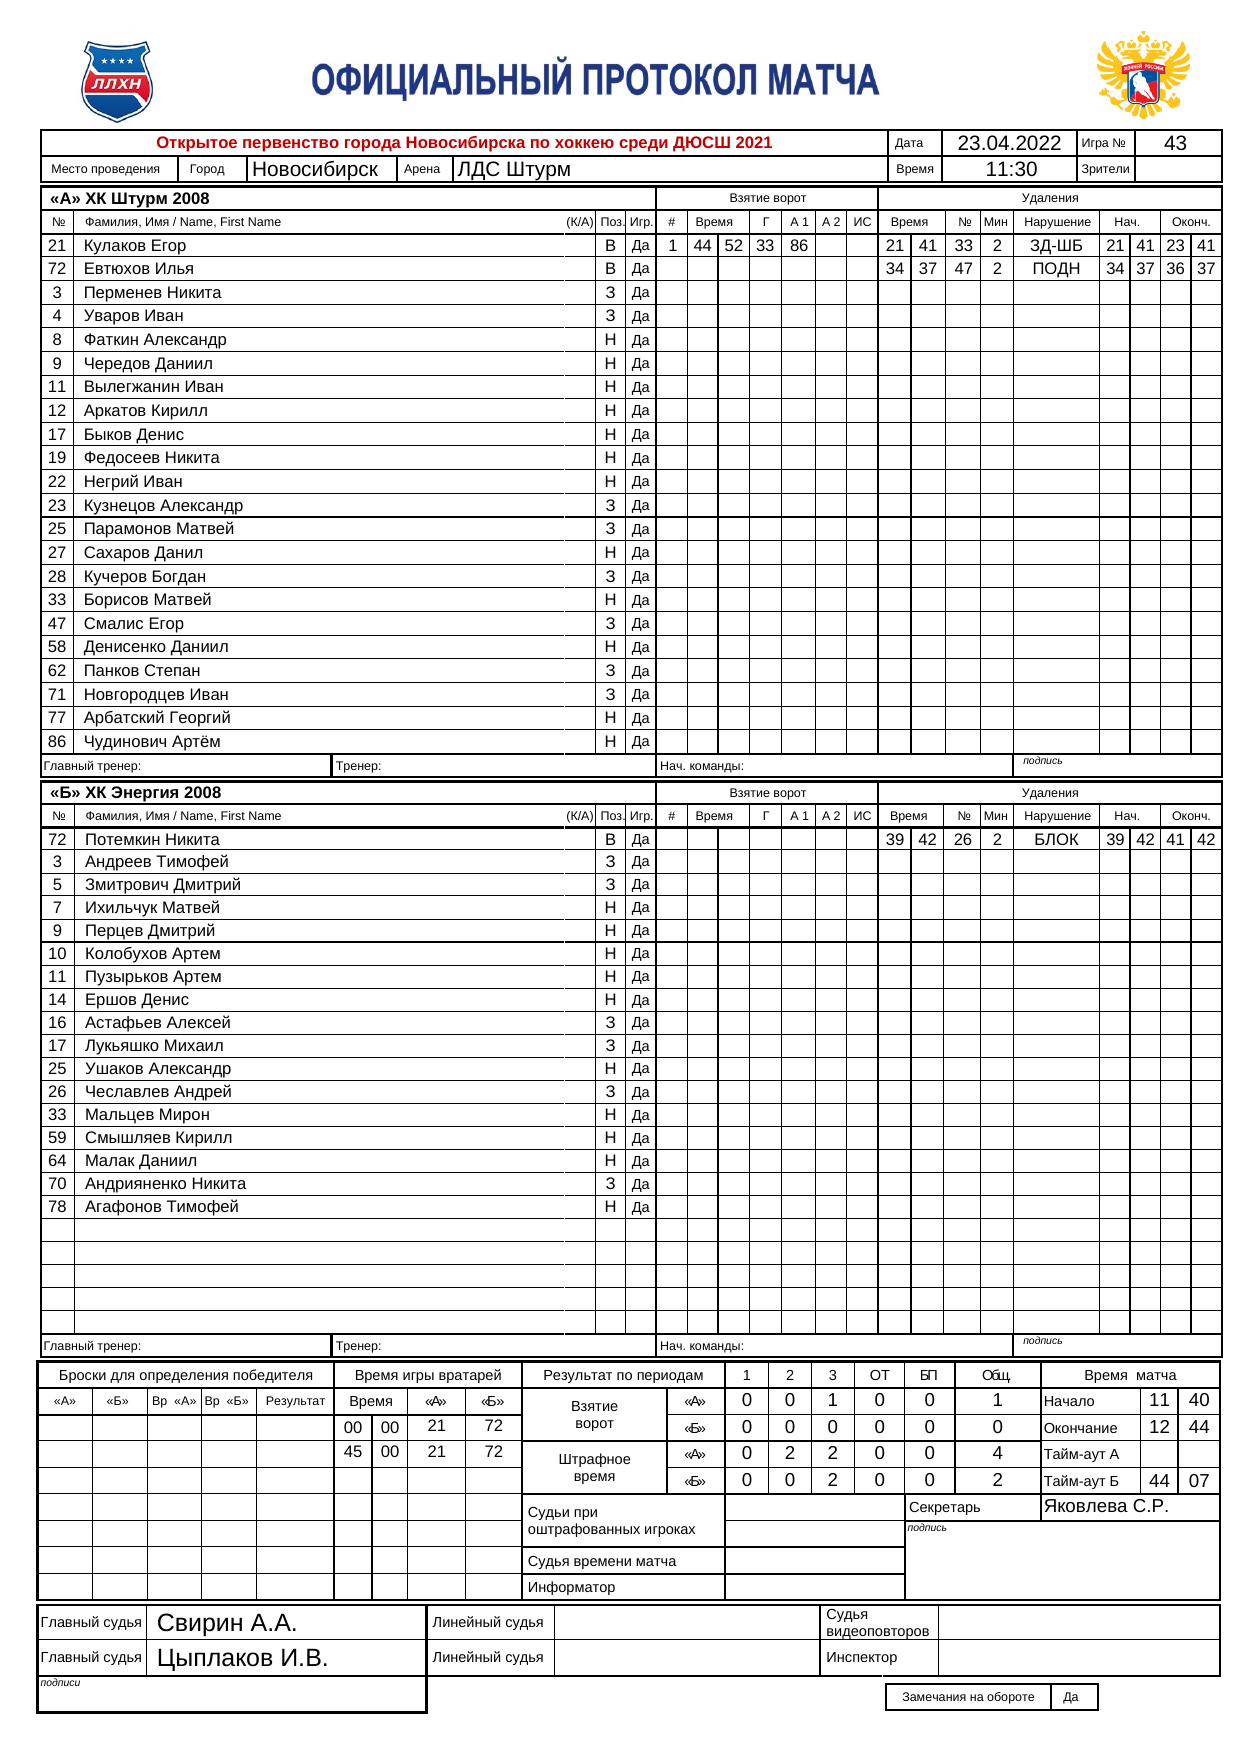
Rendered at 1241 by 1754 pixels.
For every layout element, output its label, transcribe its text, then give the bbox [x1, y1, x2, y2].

table_cell 0 [769, 1468, 811, 1493]
table_cell [816, 636, 846, 658]
table_cell [1161, 943, 1190, 964]
table_cell [1131, 683, 1160, 706]
table_cell 19 [42, 446, 73, 469]
table_cell [688, 541, 717, 564]
table_cell [1131, 920, 1160, 941]
table_cell Н [596, 896, 625, 918]
table_cell [719, 1311, 749, 1333]
table_cell [879, 1127, 910, 1149]
table_cell [879, 659, 910, 682]
table_cell [148, 1521, 201, 1546]
table_cell 41 [1192, 235, 1221, 256]
table_cell [688, 257, 717, 280]
table_cell [1161, 518, 1190, 540]
table_cell Да [626, 683, 655, 706]
table_cell 11 [42, 376, 73, 398]
table_cell [1131, 1150, 1160, 1172]
table_cell 71 [42, 683, 73, 706]
table_cell [816, 565, 846, 587]
table_cell [981, 612, 1013, 634]
table_header Взятие ворот [657, 783, 877, 803]
table_cell [1100, 1035, 1129, 1057]
table_cell Зрители [1078, 157, 1134, 181]
table_cell [657, 1219, 687, 1241]
table_cell [946, 376, 980, 398]
table_cell 0 [905, 1389, 954, 1413]
table_cell [257, 1468, 333, 1493]
table_cell Да [626, 1196, 655, 1218]
table_cell [75, 1265, 564, 1287]
table_cell [944, 1081, 980, 1103]
table_cell Н [596, 328, 625, 351]
table_cell Да [626, 235, 655, 256]
table_cell [1192, 1288, 1221, 1310]
table_cell [981, 920, 1013, 941]
table_cell [657, 612, 687, 634]
table_cell З [596, 518, 625, 540]
table_cell [946, 328, 980, 351]
table_cell 00 [335, 1416, 371, 1440]
table_cell [1014, 281, 1099, 303]
table_cell 34 [879, 257, 910, 280]
table_header Взятие ворот [657, 188, 877, 209]
table_cell Кулаков Егор [74, 235, 564, 256]
table_cell [1131, 423, 1160, 445]
table_cell [816, 257, 846, 280]
table_cell [1192, 874, 1221, 895]
table_cell 70 [42, 1173, 74, 1195]
table_cell А 2 [816, 805, 846, 826]
table_cell [1100, 1127, 1129, 1149]
table_cell [657, 636, 687, 658]
table_cell [879, 446, 910, 469]
table_cell Да [626, 1127, 655, 1149]
table_cell [847, 328, 877, 351]
table_cell 47 [946, 257, 980, 280]
table_cell [657, 874, 687, 895]
table_cell Н [596, 730, 625, 753]
table_cell Оконч. [1161, 211, 1221, 233]
table_cell [565, 494, 595, 516]
table_cell [1161, 494, 1190, 516]
table_cell [879, 1196, 910, 1218]
table_cell [719, 1219, 749, 1241]
table_cell [1131, 1311, 1160, 1333]
table_cell 36 [1161, 257, 1190, 280]
table_cell Да [626, 328, 655, 351]
table_cell [750, 1196, 781, 1218]
table_cell [750, 829, 781, 849]
table_cell [847, 943, 877, 964]
table_cell [912, 1058, 943, 1079]
table_cell [946, 423, 980, 445]
table_cell [912, 565, 945, 587]
table_cell [847, 1058, 877, 1079]
table_cell [782, 659, 815, 682]
table_cell [657, 850, 687, 872]
table_cell [879, 989, 910, 1011]
table_cell [626, 1288, 655, 1310]
table_cell [782, 281, 815, 303]
table_cell 00 [373, 1416, 407, 1440]
table_cell 26 [42, 1081, 74, 1103]
table_cell [1161, 730, 1190, 753]
table_cell [750, 1242, 781, 1264]
table_cell [596, 1288, 625, 1310]
table_cell [1192, 659, 1221, 682]
table_cell [912, 423, 945, 445]
table_cell [719, 920, 749, 941]
table_cell [912, 1288, 943, 1310]
table_cell 37 [1131, 257, 1160, 280]
table_cell 21 [879, 235, 910, 256]
table_cell [1100, 423, 1129, 445]
table_cell [657, 659, 687, 682]
table_cell Арена [398, 157, 452, 181]
table_cell Н [596, 423, 625, 445]
table_cell 37 [1192, 257, 1221, 280]
table_cell [1161, 305, 1190, 327]
table_cell Смалис Егор [74, 612, 564, 634]
table_cell Тренер: [333, 755, 655, 776]
table_cell [1192, 1127, 1221, 1149]
table_cell [565, 636, 595, 658]
table_cell [782, 989, 815, 1011]
table_cell Штрафное время [523, 1442, 666, 1493]
table_cell [1161, 1012, 1190, 1033]
table_cell [782, 470, 815, 493]
table_cell [1100, 1104, 1129, 1126]
table_cell Ершов Денис [75, 989, 564, 1011]
table_cell [688, 305, 717, 327]
table_cell [750, 1219, 781, 1241]
table_cell 3 [42, 281, 73, 303]
table_cell Да [626, 281, 655, 303]
table_cell [657, 1035, 687, 1057]
table_cell [688, 874, 717, 895]
table_cell [1014, 352, 1099, 374]
table_cell 41 [1131, 235, 1160, 256]
table_cell [847, 235, 877, 256]
table_cell Да [626, 707, 655, 729]
table_cell Да [626, 829, 655, 849]
table_cell [1014, 423, 1099, 445]
table_cell [847, 707, 877, 729]
table_cell [719, 423, 749, 445]
table_cell [688, 1058, 717, 1079]
table_cell 12 [42, 399, 73, 422]
table_cell [688, 588, 717, 611]
table_cell [1161, 376, 1190, 398]
table_cell [981, 850, 1013, 872]
table_cell Негрий Иван [74, 470, 564, 493]
table_cell [1131, 943, 1160, 964]
table_cell [688, 1311, 717, 1333]
table_cell Оконч. [1161, 805, 1221, 826]
table_cell [1161, 281, 1190, 303]
table_cell Да [626, 920, 655, 941]
table_cell 3 [42, 850, 74, 872]
table_cell [1131, 1288, 1160, 1310]
table_cell [816, 730, 846, 753]
table_cell № [42, 211, 73, 233]
table_cell [750, 1265, 781, 1287]
table_cell [1131, 1127, 1160, 1149]
table_cell 26 [944, 829, 980, 849]
table_cell [1014, 874, 1099, 895]
table_cell [946, 518, 980, 540]
table_cell Н [596, 352, 625, 374]
table_cell [688, 1196, 717, 1218]
table_cell [565, 1035, 595, 1057]
table_cell [466, 1494, 521, 1520]
table_cell 42 [1192, 829, 1221, 849]
table_cell [657, 281, 687, 303]
table_cell 39 [1100, 829, 1129, 849]
table_cell 33 [750, 235, 781, 256]
table_header Удаления [879, 783, 1221, 803]
table_cell [912, 1311, 943, 1333]
table_cell [1161, 874, 1190, 895]
table_cell 33 [42, 1104, 74, 1126]
table_cell [688, 470, 717, 493]
table_cell [1014, 1150, 1099, 1172]
table_cell Окончание [1042, 1415, 1140, 1440]
table_cell [75, 1288, 564, 1310]
table_cell [847, 565, 877, 587]
table_cell [657, 1311, 687, 1333]
table_cell [1131, 1058, 1160, 1079]
table_cell [750, 896, 781, 918]
table_cell [39, 1416, 92, 1440]
table_cell [1014, 730, 1099, 753]
table_cell [1192, 989, 1221, 1011]
table_cell [1136, 157, 1221, 181]
table_cell [1131, 659, 1160, 682]
table_cell [1014, 1127, 1099, 1149]
table_cell [879, 1173, 910, 1195]
table_cell [626, 1242, 655, 1264]
table_cell Мальцев Мирон [75, 1104, 564, 1126]
table_cell [1192, 376, 1221, 398]
table_cell [981, 399, 1013, 422]
table_cell Денисенко Даниил [74, 636, 564, 658]
table_cell [750, 1058, 781, 1079]
table_header Открытое первенство города Новосибирска по хоккею среди ДЮСШ 2021 [42, 131, 887, 155]
table_cell 33 [42, 588, 73, 611]
table_cell [883, 1677, 1220, 1681]
table_cell 21 [408, 1416, 465, 1440]
table_cell [257, 1494, 333, 1520]
table_cell [1161, 1288, 1190, 1310]
table_cell [719, 257, 749, 280]
table_cell Колобухов Артем [75, 943, 564, 964]
table_cell [719, 1035, 749, 1057]
table_cell [1014, 1173, 1099, 1195]
table_cell [1131, 305, 1160, 327]
table_cell # [657, 211, 687, 233]
table_cell [750, 541, 781, 564]
table_cell [816, 1104, 846, 1126]
table_cell Да [626, 423, 655, 445]
table_cell Город [179, 157, 246, 181]
table_cell [719, 636, 749, 658]
table_cell 44 [688, 235, 717, 256]
table_cell [719, 874, 749, 895]
table_cell [981, 966, 1013, 987]
table_cell Да [626, 1058, 655, 1079]
table_cell «А» [668, 1442, 724, 1467]
table_cell 2 [981, 257, 1013, 280]
table_cell 0 [905, 1415, 954, 1440]
table_cell Борисов Матвей [74, 588, 564, 611]
table_cell [626, 1219, 655, 1241]
table_cell [981, 1219, 1013, 1241]
table_cell [912, 707, 945, 729]
table_cell [688, 1265, 717, 1287]
table_cell [816, 920, 846, 941]
table_cell [782, 1150, 815, 1172]
table_cell [42, 1288, 74, 1310]
table_cell 11:30 [943, 157, 1076, 181]
table_header 3 [812, 1363, 854, 1387]
table_cell З [596, 683, 625, 706]
table_cell 0 [726, 1415, 768, 1440]
table_cell [847, 257, 877, 280]
table_cell [946, 541, 980, 564]
table_cell [1131, 1081, 1160, 1103]
table_cell [946, 352, 980, 374]
table_cell [565, 376, 595, 398]
table_cell [596, 1219, 625, 1241]
table_cell [688, 683, 717, 706]
table_cell 25 [42, 518, 73, 540]
table_cell [202, 1468, 256, 1493]
table_cell [816, 612, 846, 634]
table_cell [688, 659, 717, 682]
table_cell [565, 1311, 595, 1333]
table_cell [750, 707, 781, 729]
table_cell Место проведения [42, 157, 177, 181]
table_cell [466, 1468, 521, 1493]
table_cell [939, 1640, 1219, 1675]
table_cell [782, 1311, 815, 1333]
table_cell [912, 1173, 943, 1195]
table_cell [944, 1104, 980, 1126]
table_cell [719, 541, 749, 564]
table_cell [565, 1173, 595, 1195]
table_cell [1131, 446, 1160, 469]
table_cell [1014, 1242, 1099, 1264]
table_cell Н [596, 943, 625, 964]
table_cell [1100, 399, 1129, 422]
table_cell [816, 707, 846, 729]
table_cell [981, 1081, 1013, 1103]
table_cell [1192, 470, 1221, 493]
table_cell [657, 683, 687, 706]
table_cell [816, 943, 846, 964]
table_cell [719, 1196, 749, 1218]
table_cell [847, 1081, 877, 1103]
table_cell [944, 874, 980, 895]
table_cell [1192, 1196, 1221, 1218]
table_cell [750, 1150, 781, 1172]
table_cell Ихильчук Матвей [75, 896, 564, 918]
table_cell 77 [42, 707, 73, 729]
table_cell «Б» [668, 1468, 724, 1493]
table_cell [750, 1127, 781, 1149]
table_cell [1131, 588, 1160, 611]
table_cell [946, 281, 980, 303]
table_cell [981, 1242, 1013, 1264]
table_cell Н [596, 1127, 625, 1149]
table_cell Игр. [626, 211, 655, 233]
table_cell [912, 874, 943, 895]
table_cell [981, 1173, 1013, 1195]
table_cell [1131, 874, 1160, 895]
table_cell [750, 518, 781, 540]
table_cell [847, 683, 877, 706]
table_cell [1131, 1035, 1160, 1057]
table_cell [466, 1547, 521, 1573]
table_cell [565, 399, 595, 422]
table_cell [626, 1311, 655, 1333]
table_cell [565, 588, 595, 611]
table_cell [944, 943, 980, 964]
table_cell [1100, 1173, 1129, 1195]
table_cell [39, 1441, 92, 1467]
table_cell [912, 896, 943, 918]
table_cell [782, 1173, 815, 1195]
table_cell [719, 659, 749, 682]
table_cell [981, 352, 1013, 374]
table_cell [565, 920, 595, 941]
table_cell «А» [39, 1389, 92, 1413]
table_cell Кузнецов Александр [74, 494, 564, 516]
table_cell [944, 966, 980, 987]
table_cell [565, 305, 595, 327]
table_cell 47 [42, 612, 73, 634]
table_cell Пузырьков Артем [75, 966, 564, 987]
table_cell ИС [847, 805, 877, 826]
table_cell 1 [812, 1389, 854, 1413]
table_cell [946, 305, 980, 327]
table_cell [565, 1058, 595, 1079]
table_cell [847, 541, 877, 564]
table_cell [719, 707, 749, 729]
table_cell 0 [855, 1468, 904, 1493]
table_cell [1014, 328, 1099, 351]
table_cell [912, 1012, 943, 1033]
table_cell [816, 281, 846, 303]
table_cell [750, 328, 781, 351]
table_cell [596, 1311, 625, 1333]
table_cell [1192, 1081, 1221, 1103]
table_cell [782, 257, 815, 280]
table_cell [816, 1242, 846, 1264]
table_cell Тайм-аут Б [1042, 1468, 1140, 1493]
table_cell [944, 1288, 980, 1310]
table_cell [912, 1219, 943, 1241]
table_cell [816, 305, 846, 327]
table_cell [1014, 707, 1099, 729]
table_cell [719, 399, 749, 422]
table_cell [688, 920, 717, 941]
table_cell 0 [769, 1389, 811, 1413]
table_cell «Б» [93, 1389, 147, 1413]
table_cell [782, 943, 815, 964]
table_cell [1161, 1219, 1190, 1241]
table_cell [981, 423, 1013, 445]
table_cell [1161, 541, 1190, 564]
table_cell [688, 1081, 717, 1103]
table_cell [816, 1173, 846, 1195]
table_cell 17 [42, 423, 73, 445]
table_cell [688, 829, 717, 849]
table_header Замечания на обороте [887, 1685, 1050, 1709]
table_cell [944, 1242, 980, 1264]
table_cell Быков Денис [74, 423, 564, 445]
table_cell [1131, 850, 1160, 872]
table_cell [688, 1150, 717, 1172]
table_cell [981, 565, 1013, 587]
table_cell 44 [1179, 1415, 1219, 1440]
table_cell [912, 636, 945, 658]
table_cell [42, 1242, 74, 1264]
table_cell [1131, 328, 1160, 351]
table_cell ЗД-ШБ [1014, 235, 1099, 256]
table_cell [847, 989, 877, 1011]
table_cell 23 [1161, 235, 1190, 256]
table_cell [1141, 1441, 1177, 1467]
table_cell [750, 376, 781, 398]
table_cell [1131, 612, 1160, 634]
table_cell 72 [466, 1441, 521, 1467]
table_cell [657, 423, 687, 445]
table_cell [944, 1127, 980, 1149]
table_cell [912, 352, 945, 374]
table_cell [1192, 612, 1221, 634]
table_cell 17 [42, 1035, 74, 1057]
table_cell [879, 399, 910, 422]
table_cell [555, 1606, 819, 1639]
table_cell [719, 470, 749, 493]
table_cell [750, 943, 781, 964]
table_cell [1014, 518, 1099, 540]
table_cell [750, 683, 781, 706]
table_cell [565, 257, 595, 280]
table_cell Да [626, 352, 655, 374]
table_cell [1192, 399, 1221, 422]
table_cell [1161, 1127, 1190, 1149]
table_cell [1161, 1265, 1190, 1287]
table_cell [719, 281, 749, 303]
table_cell Да [626, 541, 655, 564]
table_cell [657, 943, 687, 964]
table_cell Время [879, 211, 945, 233]
table_cell [202, 1416, 256, 1440]
table_cell [879, 612, 910, 634]
table_cell [1014, 636, 1099, 658]
table_cell [1161, 1242, 1190, 1264]
table_cell З [596, 1012, 625, 1033]
table_cell [750, 305, 781, 327]
table_cell [981, 659, 1013, 682]
table_cell 0 [855, 1442, 904, 1467]
table_cell подписи [39, 1677, 425, 1711]
table_cell [1014, 565, 1099, 587]
table_cell [879, 1150, 910, 1172]
table_cell # [657, 805, 687, 826]
table_cell [912, 966, 943, 987]
table_cell [565, 1219, 595, 1241]
table_cell Н [596, 470, 625, 493]
table_cell [688, 281, 717, 303]
table_cell 64 [42, 1150, 74, 1172]
table_cell [1100, 305, 1129, 327]
table_cell [1100, 565, 1129, 587]
table_cell [816, 850, 846, 872]
table_cell 2 [769, 1442, 811, 1467]
table_cell Информатор [523, 1575, 724, 1599]
table_cell [688, 518, 717, 540]
table_cell [782, 1081, 815, 1103]
table_cell [879, 636, 910, 658]
table_cell [719, 1058, 749, 1079]
table_cell [1161, 850, 1190, 872]
table_cell [1192, 328, 1221, 351]
table_cell [1100, 896, 1129, 918]
table_cell [944, 1035, 980, 1057]
table_cell [466, 1521, 521, 1546]
table_cell [816, 352, 846, 374]
table_cell [657, 494, 687, 516]
table_cell [981, 683, 1013, 706]
table_cell Да [626, 1150, 655, 1172]
table_cell 7 [42, 896, 74, 918]
table_cell [257, 1416, 333, 1440]
table_cell [657, 1058, 687, 1079]
table_cell [1192, 1035, 1221, 1057]
table_cell [847, 966, 877, 987]
table_cell [847, 281, 877, 303]
table_cell [596, 1242, 625, 1264]
table_cell [946, 636, 980, 658]
table_cell Игр. [626, 805, 655, 826]
table_cell [782, 565, 815, 587]
table_cell [688, 1104, 717, 1126]
table_header Да [1052, 1685, 1097, 1709]
table_cell [688, 565, 717, 587]
table_cell [912, 376, 945, 398]
table_cell Лукьяшко Михаил [75, 1035, 564, 1057]
table_cell [719, 896, 749, 918]
table_cell [782, 707, 815, 729]
table_cell [1161, 588, 1190, 611]
table_cell [688, 1219, 717, 1241]
table_cell [1192, 423, 1221, 445]
table_cell [1192, 1150, 1221, 1172]
table_cell [657, 399, 687, 422]
table_cell [1100, 1311, 1129, 1333]
table_cell [688, 1242, 717, 1264]
table_cell [148, 1574, 201, 1599]
table_cell [944, 920, 980, 941]
table_cell Н [596, 636, 625, 658]
table_cell [1014, 966, 1099, 987]
table_cell [847, 829, 877, 849]
table_cell [1192, 588, 1221, 611]
table_cell [719, 943, 749, 964]
table_cell Время [889, 157, 941, 181]
table_cell [148, 1441, 201, 1467]
table_cell [847, 636, 877, 658]
table_cell Поз. [596, 805, 625, 826]
table_cell [750, 730, 781, 753]
table_cell Панков Степан [74, 659, 564, 682]
table_cell [39, 1574, 92, 1599]
table_cell Тайм-аут А [1042, 1441, 1140, 1467]
table_cell 86 [782, 235, 815, 256]
table_cell [782, 896, 815, 918]
table_cell Да [626, 612, 655, 634]
table_cell [782, 612, 815, 634]
table_cell № [946, 211, 980, 233]
table_cell «Б » [466, 1389, 521, 1413]
table_cell [719, 588, 749, 611]
table_cell [1161, 966, 1190, 987]
table_cell Да [626, 399, 655, 422]
table_cell [428, 1677, 882, 1711]
table_cell [719, 829, 749, 849]
table_cell 0 [905, 1468, 954, 1493]
table_cell [1192, 943, 1221, 964]
table_cell [782, 1104, 815, 1126]
table_cell А 1 [782, 211, 815, 233]
table_cell [946, 399, 980, 422]
table_cell [202, 1494, 256, 1520]
table_cell 62 [42, 659, 73, 682]
table_cell [782, 829, 815, 849]
table_cell [335, 1547, 371, 1573]
table_cell [373, 1494, 407, 1520]
table_cell [782, 683, 815, 706]
table_cell [816, 235, 846, 256]
table_cell [946, 494, 980, 516]
table_cell Взятие ворот [523, 1389, 666, 1440]
table_cell [688, 707, 717, 729]
table_cell [1014, 1012, 1099, 1033]
table_cell [1192, 1242, 1221, 1264]
table_cell [847, 446, 877, 469]
table_cell [1192, 1058, 1221, 1079]
table_cell 8 [42, 328, 73, 351]
table_cell [847, 1311, 877, 1333]
table_cell [1161, 1058, 1190, 1079]
table_cell [847, 1104, 877, 1126]
table_cell [1161, 707, 1190, 729]
table_cell [657, 541, 687, 564]
table_cell [912, 1081, 943, 1103]
table_cell [1131, 399, 1160, 422]
table_cell Нач. команды: [657, 1335, 1012, 1356]
table_cell 41 [912, 235, 945, 256]
table_header БП [905, 1363, 954, 1387]
table_cell Да [626, 1104, 655, 1126]
table_cell [555, 1640, 819, 1675]
table_cell [657, 1196, 687, 1218]
table_cell [847, 470, 877, 493]
table_cell [93, 1547, 147, 1573]
table_cell [816, 683, 846, 706]
table_cell [944, 1012, 980, 1033]
table_cell [657, 1150, 687, 1172]
table_cell Н [596, 588, 625, 611]
table_cell Да [626, 850, 655, 872]
table_cell [408, 1574, 465, 1599]
table_cell [657, 730, 687, 753]
table_cell Да [626, 636, 655, 658]
table_cell [750, 966, 781, 987]
table_cell [782, 423, 815, 445]
table_cell [981, 943, 1013, 964]
table_cell [565, 1127, 595, 1149]
table_cell [879, 423, 910, 445]
table_cell Время [335, 1389, 407, 1413]
table_cell 0 [726, 1389, 768, 1413]
table_cell [688, 966, 717, 987]
table_cell [847, 1219, 877, 1241]
table_cell 14 [42, 989, 74, 1011]
table_cell [1192, 1104, 1221, 1126]
table_cell [847, 1196, 877, 1218]
table_cell [847, 305, 877, 327]
table_cell Н [596, 399, 625, 422]
table_cell [816, 1058, 846, 1079]
table_header Удаления [879, 188, 1221, 209]
table_cell 10 [42, 943, 74, 964]
table_cell [565, 966, 595, 987]
table_cell [981, 1012, 1013, 1033]
table_cell [816, 1288, 846, 1310]
table_cell [879, 328, 910, 351]
table_cell [1100, 989, 1129, 1011]
table_cell [750, 850, 781, 872]
table_cell [565, 1288, 595, 1310]
table_cell [1192, 1219, 1221, 1241]
table_cell 4 [42, 305, 73, 327]
table_cell [816, 1081, 846, 1103]
table_cell [912, 1127, 943, 1149]
table_cell [657, 1288, 687, 1310]
table_cell [981, 376, 1013, 398]
table_cell [688, 494, 717, 516]
table_cell 11 [1141, 1389, 1177, 1413]
table_cell [750, 612, 781, 634]
table_cell [1161, 1150, 1190, 1172]
table_cell [782, 874, 815, 895]
table_cell [946, 588, 980, 611]
table_cell [879, 518, 910, 540]
table_cell [373, 1547, 407, 1573]
table_cell Главный судья [39, 1606, 146, 1639]
table_cell подпись [906, 1522, 1219, 1599]
table_cell [565, 612, 595, 634]
table_cell [719, 352, 749, 374]
table_cell З [596, 1081, 625, 1103]
table_cell Фаткин Александр [74, 328, 564, 351]
table_cell [657, 352, 687, 374]
table_cell [657, 966, 687, 987]
table_cell [657, 920, 687, 941]
table_cell [847, 612, 877, 634]
table_cell [1179, 1441, 1219, 1467]
table_cell [688, 352, 717, 374]
table_cell 40 [1179, 1389, 1219, 1413]
table_cell [1161, 920, 1190, 941]
table_cell [1100, 850, 1129, 872]
table_cell [912, 518, 945, 540]
table_cell Нач. команды: [657, 755, 1012, 776]
table_cell [912, 1265, 943, 1287]
table_cell [719, 518, 749, 540]
table_cell Вылегжанин Иван [74, 376, 564, 398]
table_cell [688, 896, 717, 918]
table_cell З [596, 659, 625, 682]
table_cell [688, 730, 717, 753]
table_cell [879, 1104, 910, 1126]
table_cell [1131, 1104, 1160, 1126]
table_cell 23 [42, 494, 73, 516]
table_cell [1100, 1196, 1129, 1218]
table_cell [981, 1127, 1013, 1149]
table_cell [912, 588, 945, 611]
table_cell [1192, 683, 1221, 706]
table_cell [1131, 707, 1160, 729]
table_cell [750, 1012, 781, 1033]
table_cell 34 [1100, 257, 1129, 280]
table_cell Фамилия, Имя / Name, First Name [75, 805, 565, 826]
table_cell [719, 565, 749, 587]
table_cell [657, 565, 687, 587]
table_cell 41 [1161, 829, 1190, 849]
table_cell [1131, 1173, 1160, 1195]
table_cell [719, 850, 749, 872]
table_cell [816, 966, 846, 987]
table_cell 72 [466, 1416, 521, 1440]
table_cell [981, 541, 1013, 564]
table_cell [847, 920, 877, 941]
table_cell [816, 1035, 846, 1057]
table_cell [782, 305, 815, 327]
table_cell З [596, 305, 625, 327]
table_cell [1014, 683, 1099, 706]
table_cell [202, 1441, 256, 1467]
table_cell Начало [1042, 1389, 1140, 1413]
table_cell [847, 1173, 877, 1195]
table_cell [750, 989, 781, 1011]
table_cell Да [626, 874, 655, 895]
table_cell [946, 565, 980, 587]
table_cell [93, 1494, 147, 1520]
table_cell [1014, 305, 1099, 327]
table_cell [257, 1521, 333, 1546]
table_cell [202, 1574, 256, 1599]
table_cell [1131, 1219, 1160, 1241]
table_cell [944, 1219, 980, 1241]
table_cell [750, 1288, 781, 1310]
table_cell [847, 1127, 877, 1149]
table_cell [750, 470, 781, 493]
table_cell [1100, 730, 1129, 753]
table_cell Парамонов Матвей [74, 518, 564, 540]
table_cell [847, 518, 877, 540]
table_cell [565, 874, 595, 895]
table_cell Главный тренер: [42, 755, 330, 776]
table_cell 00 [373, 1441, 407, 1467]
table_cell Перменев Никита [74, 281, 564, 303]
table_cell [981, 1035, 1013, 1057]
table_cell [912, 1196, 943, 1218]
table_cell [565, 989, 595, 1011]
table_cell [1131, 1196, 1160, 1218]
table_cell [1161, 612, 1190, 634]
table_cell [1014, 850, 1099, 872]
table_cell [466, 1574, 521, 1599]
table_cell [719, 328, 749, 351]
table_cell [335, 1521, 371, 1546]
table_cell Н [596, 376, 625, 398]
table_cell [1014, 1058, 1099, 1079]
table_cell [1131, 376, 1160, 398]
table_cell Да [626, 446, 655, 469]
table_cell [946, 446, 980, 469]
table_cell [1161, 1081, 1190, 1103]
table_cell [782, 1242, 815, 1264]
table_cell [1100, 612, 1129, 634]
table_cell [946, 470, 980, 493]
table_cell 0 [905, 1442, 954, 1467]
table_cell [1100, 1242, 1129, 1264]
table_cell [879, 707, 910, 729]
table_cell [1131, 541, 1160, 564]
table_cell [750, 423, 781, 445]
table_cell [981, 494, 1013, 516]
table_cell [1014, 920, 1099, 941]
table_header Результат по периодам [523, 1363, 724, 1387]
table_cell [750, 1081, 781, 1103]
table_cell [847, 874, 877, 895]
table_cell [981, 730, 1013, 753]
table_cell Да [626, 659, 655, 682]
table_cell [565, 683, 595, 706]
table_cell [944, 896, 980, 918]
table_cell [39, 1468, 92, 1493]
picture [5, 28, 1197, 129]
table_cell [408, 1494, 465, 1520]
table_cell [565, 659, 595, 682]
table_cell [1100, 1012, 1129, 1033]
table_cell [912, 1150, 943, 1172]
table_cell [719, 1242, 749, 1264]
table_cell [257, 1547, 333, 1573]
table_cell [688, 1127, 717, 1149]
table_cell [879, 730, 910, 753]
table_cell [688, 1173, 717, 1195]
table_cell [1014, 588, 1099, 611]
table_cell [1014, 1104, 1099, 1126]
table_cell [782, 920, 815, 941]
table_cell Время [688, 211, 749, 233]
table_cell Н [596, 1058, 625, 1079]
table_cell Новгородцев Иван [74, 683, 564, 706]
table_cell Федосеев Никита [74, 446, 564, 469]
table_cell 9 [42, 920, 74, 941]
table_cell [1100, 494, 1129, 516]
table_cell [257, 1441, 333, 1467]
table_cell [847, 1150, 877, 1172]
table_cell [657, 305, 687, 327]
table_cell [912, 305, 945, 327]
table_cell [657, 1242, 687, 1264]
table_cell [1161, 636, 1190, 658]
table_cell [946, 612, 980, 634]
table_cell [1100, 376, 1129, 398]
table_cell [688, 943, 717, 964]
table_cell [657, 328, 687, 351]
table_cell [879, 494, 910, 516]
table_cell Н [596, 541, 625, 564]
table_cell [688, 446, 717, 469]
table_cell З [596, 874, 625, 895]
table_cell [688, 636, 717, 658]
table_cell 39 [879, 829, 910, 849]
table_cell [847, 730, 877, 753]
table_cell [816, 494, 846, 516]
table_cell [912, 494, 945, 516]
table_cell [657, 446, 687, 469]
table_cell Поз. [596, 211, 625, 233]
table_cell 52 [719, 235, 749, 256]
table_cell [596, 1265, 625, 1287]
table_cell [1131, 352, 1160, 374]
table_cell [782, 328, 815, 351]
table_cell «Б» [668, 1415, 724, 1440]
table_cell [750, 659, 781, 682]
table_cell 2 [981, 829, 1013, 849]
table_cell [688, 1288, 717, 1310]
table_cell [782, 730, 815, 753]
table_cell [719, 966, 749, 987]
table_cell [1131, 1265, 1160, 1287]
table_cell [1014, 1219, 1099, 1241]
table_cell [946, 707, 980, 729]
table_cell [782, 518, 815, 540]
table_cell [816, 874, 846, 895]
table_cell [847, 1265, 877, 1287]
table_cell [1100, 707, 1129, 729]
table_cell [847, 352, 877, 374]
table_cell Время [688, 805, 749, 826]
table_cell [1131, 966, 1160, 987]
table_cell Да [626, 494, 655, 516]
table_cell [688, 399, 717, 422]
table_cell [879, 943, 910, 964]
table_cell [946, 683, 980, 706]
table_cell [1192, 966, 1221, 987]
table_header Время матча [1042, 1363, 1219, 1387]
table_cell [657, 707, 687, 729]
table_cell 07 [1179, 1468, 1219, 1493]
table_cell [912, 850, 943, 872]
table_cell [39, 1521, 92, 1546]
table_cell [750, 494, 781, 516]
table_cell [847, 850, 877, 872]
table_cell [782, 1127, 815, 1149]
table_cell [657, 989, 687, 1011]
table_cell [202, 1521, 256, 1546]
table_cell [816, 376, 846, 398]
table_cell [408, 1468, 465, 1493]
table_cell Г [750, 805, 781, 826]
table_cell [879, 541, 910, 564]
table_cell ЛДС Штурм [454, 157, 887, 181]
table_cell [782, 399, 815, 422]
table_cell [42, 1311, 74, 1333]
table_cell [1192, 518, 1221, 540]
table_cell [565, 518, 595, 540]
table_cell [879, 966, 910, 987]
table_cell [1161, 896, 1190, 918]
table_cell [1100, 470, 1129, 493]
table_cell [1014, 1311, 1099, 1333]
table_cell [816, 829, 846, 849]
table_cell [565, 1265, 595, 1287]
table_cell [719, 1150, 749, 1172]
table_cell [726, 1495, 904, 1520]
table_cell [944, 1311, 980, 1333]
table_cell [1014, 1196, 1099, 1218]
table_cell [879, 896, 910, 918]
table_cell [879, 376, 910, 398]
table_cell Мин [981, 805, 1013, 826]
table_cell [565, 829, 595, 849]
table_cell 11 [42, 966, 74, 987]
table_cell [719, 1081, 749, 1103]
table_cell [750, 1035, 781, 1057]
table_cell [1131, 1012, 1160, 1033]
table_cell [1192, 446, 1221, 469]
table_cell [750, 588, 781, 611]
table_cell [1100, 1150, 1129, 1172]
table_cell Уваров Иван [74, 305, 564, 327]
table_cell В [596, 235, 625, 256]
table_cell 0 [855, 1389, 904, 1413]
table_cell Кучеров Богдан [74, 565, 564, 587]
table_cell [782, 352, 815, 374]
table_cell [719, 376, 749, 398]
table_cell [1100, 541, 1129, 564]
table_cell [1100, 1265, 1129, 1287]
table_cell [750, 446, 781, 469]
table_cell [1161, 1173, 1190, 1195]
table_cell Агафонов Тимофей [75, 1196, 564, 1218]
table_cell Судьи при оштрафованных игроках [523, 1495, 724, 1546]
table_cell А 1 [782, 805, 815, 826]
table_cell 2 [956, 1468, 1040, 1493]
table_cell Чудинович Артём [74, 730, 564, 753]
table_cell [782, 1012, 815, 1033]
table_cell Андреев Тимофей [75, 850, 564, 872]
table_cell [847, 896, 877, 918]
table_cell Да [626, 1081, 655, 1103]
table_cell [816, 588, 846, 611]
table_cell [816, 1012, 846, 1033]
table_cell [1099, 1682, 1220, 1711]
table_cell [75, 1219, 564, 1241]
table_cell [657, 1265, 687, 1287]
table_cell подпись [1014, 755, 1221, 776]
table_cell [981, 896, 1013, 918]
table_cell [912, 470, 945, 493]
table_cell [719, 1127, 749, 1149]
table_cell [912, 446, 945, 469]
table_cell [1014, 943, 1099, 964]
table_cell [981, 1311, 1013, 1333]
table_cell [1192, 494, 1221, 516]
table_cell [565, 896, 595, 918]
table_cell [1161, 565, 1190, 587]
table_cell З [596, 1035, 625, 1057]
table_cell 59 [42, 1127, 74, 1149]
table_cell [1192, 850, 1221, 872]
table_cell [782, 1219, 815, 1241]
table_cell [1014, 399, 1099, 422]
table_cell [565, 707, 595, 729]
table_cell [939, 1606, 1219, 1639]
table_cell [981, 470, 1013, 493]
table_cell Н [596, 707, 625, 729]
table_cell [719, 1265, 749, 1287]
table_cell [981, 1058, 1013, 1079]
table_cell [879, 1035, 910, 1057]
table_cell [782, 588, 815, 611]
table_cell [1161, 989, 1190, 1011]
table_cell [1161, 1035, 1190, 1057]
table_cell Аркатов Кирилл [74, 399, 564, 422]
table_cell [782, 636, 815, 658]
table_cell [912, 399, 945, 422]
table_cell [1100, 328, 1129, 351]
table_cell [335, 1494, 371, 1520]
table_cell [1100, 683, 1129, 706]
table_cell 45 [335, 1441, 371, 1467]
table_cell [688, 612, 717, 634]
table_cell [912, 328, 945, 351]
table_cell [719, 305, 749, 327]
table_cell [981, 1150, 1013, 1172]
table_cell [657, 257, 687, 280]
table_cell 5 [42, 874, 74, 895]
table_cell [1192, 730, 1221, 753]
table_cell [981, 305, 1013, 327]
table_cell [912, 920, 943, 941]
table_cell 21 [1100, 235, 1129, 256]
table_cell [565, 943, 595, 964]
table_cell Вр «А» [148, 1389, 201, 1413]
table_cell [565, 281, 595, 303]
table_cell [816, 328, 846, 351]
table_cell [750, 281, 781, 303]
table_cell [202, 1547, 256, 1573]
table_cell Н [596, 920, 625, 941]
table_cell [912, 281, 945, 303]
table_cell [879, 1311, 910, 1333]
table_cell [93, 1521, 147, 1546]
table_cell [719, 1288, 749, 1310]
table_cell [912, 541, 945, 564]
table_cell [879, 281, 910, 303]
table_cell 2 [812, 1442, 854, 1467]
table_cell [1014, 896, 1099, 918]
table_cell А 2 [816, 211, 846, 233]
table_cell Нач. [1100, 805, 1160, 826]
table_cell [39, 1494, 92, 1520]
table_cell [1192, 352, 1221, 374]
table_cell [782, 1058, 815, 1079]
table_cell [847, 399, 877, 422]
table_cell ИС [847, 211, 877, 233]
table_cell [750, 1104, 781, 1126]
table_cell [1192, 920, 1221, 941]
table_cell Да [626, 989, 655, 1011]
table_cell [1192, 1311, 1221, 1333]
table_cell Да [626, 730, 655, 753]
table_cell [626, 1265, 655, 1287]
table_cell 58 [42, 636, 73, 658]
table_cell Судья времени матча [523, 1548, 724, 1573]
table_cell [944, 1150, 980, 1172]
table_cell [1014, 494, 1099, 516]
table_cell ПОДН [1014, 257, 1099, 280]
table_cell [981, 636, 1013, 658]
table_cell «А» [668, 1389, 724, 1413]
table_cell [657, 518, 687, 540]
table_cell [565, 328, 595, 351]
table_cell [719, 446, 749, 469]
table_cell Судья видеоповторов [821, 1606, 938, 1639]
table_cell Чеславлев Андрей [75, 1081, 564, 1103]
table_cell [912, 683, 945, 706]
table_cell [1100, 920, 1129, 941]
table_cell [847, 1288, 877, 1310]
table_cell [719, 989, 749, 1011]
table_cell [1192, 305, 1221, 327]
table_cell [688, 376, 717, 398]
table_header ОТ [855, 1363, 904, 1387]
table_cell [1131, 281, 1160, 303]
table_cell [750, 399, 781, 422]
table_cell [782, 1288, 815, 1310]
table_cell [1100, 943, 1129, 964]
table_cell [816, 1265, 846, 1287]
table_cell [981, 989, 1013, 1011]
table_cell [1014, 470, 1099, 493]
table_cell [847, 494, 877, 516]
table_header 43 [1136, 131, 1221, 155]
table_header «Б» ХК Энергия 2008 [42, 783, 655, 803]
table_cell [879, 1288, 910, 1310]
table_cell Н [596, 1196, 625, 1218]
table_cell [688, 989, 717, 1011]
table_cell Сахаров Данил [74, 541, 564, 564]
table_cell [750, 636, 781, 658]
table_cell [719, 612, 749, 634]
table_cell [565, 1081, 595, 1103]
table_cell [912, 989, 943, 1011]
table_cell [93, 1416, 147, 1440]
table_cell [565, 352, 595, 374]
table_cell [944, 989, 980, 1011]
table_cell [726, 1548, 904, 1573]
table_cell [565, 1012, 595, 1033]
table_cell [944, 850, 980, 872]
table_cell [847, 1012, 877, 1033]
table_cell [1014, 989, 1099, 1011]
table_cell 1 [657, 235, 687, 256]
table_cell [726, 1575, 904, 1599]
table_cell Н [596, 1104, 625, 1126]
table_cell [912, 730, 945, 753]
table_cell [1100, 874, 1129, 895]
table_cell [565, 1242, 595, 1264]
table_cell [373, 1521, 407, 1546]
table_cell [1192, 1173, 1221, 1195]
table_cell [981, 1265, 1013, 1287]
table_cell [1014, 446, 1099, 469]
table_cell [565, 423, 595, 445]
table_cell [782, 1265, 815, 1287]
table_cell [657, 1104, 687, 1126]
table_cell [1161, 423, 1190, 445]
table_cell [657, 470, 687, 493]
table_cell 37 [912, 257, 945, 280]
table_cell 72 [42, 257, 73, 280]
table_cell З [596, 612, 625, 634]
table_cell [93, 1574, 147, 1599]
table_cell [657, 588, 687, 611]
table_cell 25 [42, 1058, 74, 1079]
table_cell [565, 541, 595, 564]
table_cell Линейный судья [428, 1606, 554, 1639]
table_cell [688, 328, 717, 351]
table_cell [981, 518, 1013, 540]
table_cell [944, 1265, 980, 1287]
table_cell [148, 1416, 201, 1440]
table_cell [816, 518, 846, 540]
table_cell № [42, 805, 74, 826]
table_cell [1161, 1311, 1190, 1333]
table_cell Н [596, 446, 625, 469]
table_cell [879, 850, 910, 872]
table_cell [879, 920, 910, 941]
table_header 23.04.2022 [943, 131, 1076, 155]
table_cell [847, 588, 877, 611]
table_cell 4 [956, 1442, 1040, 1467]
table_cell [408, 1521, 465, 1546]
table_cell Да [626, 588, 655, 611]
table_cell 33 [946, 235, 980, 256]
table_cell [816, 659, 846, 682]
table_cell Да [626, 518, 655, 540]
table_cell [1131, 896, 1160, 918]
table_cell [816, 1150, 846, 1172]
table_cell [1100, 446, 1129, 469]
table_cell [946, 730, 980, 753]
table_cell [1100, 1058, 1129, 1079]
table_cell [565, 1196, 595, 1218]
table_cell Инспектор [821, 1640, 938, 1675]
table_cell Потемкин Никита [75, 829, 564, 849]
table_cell [1100, 1219, 1129, 1241]
table_header Дата [889, 131, 941, 155]
table_cell [1161, 1196, 1190, 1218]
table_cell [912, 943, 943, 964]
table_cell [657, 1173, 687, 1195]
table_cell 72 [42, 829, 74, 849]
table_cell 21 [42, 235, 73, 256]
table_cell Смышляев Кирилл [75, 1127, 564, 1149]
table_cell [148, 1547, 201, 1573]
table_cell [657, 376, 687, 398]
table_cell Н [596, 989, 625, 1011]
table_cell [408, 1547, 465, 1573]
table_cell [1161, 352, 1190, 374]
table_cell З [596, 494, 625, 516]
table_cell [847, 376, 877, 398]
table_cell Астафьев Алексей [75, 1012, 564, 1033]
table_cell [879, 1219, 910, 1241]
table_header Общ. [956, 1363, 1040, 1387]
table_cell Новосибирск [248, 157, 396, 181]
table_cell З [596, 850, 625, 872]
table_cell [879, 1242, 910, 1264]
table_cell 12 [1141, 1415, 1177, 1440]
table_cell 22 [42, 470, 73, 493]
table_cell [1131, 636, 1160, 658]
table_cell [879, 305, 910, 327]
table_cell [719, 1173, 749, 1195]
table_cell [1100, 659, 1129, 682]
table_cell [1192, 541, 1221, 564]
table_cell [657, 1127, 687, 1149]
table_cell [816, 1196, 846, 1218]
table_cell [782, 1035, 815, 1057]
table_cell 86 [42, 730, 73, 753]
table_cell [782, 541, 815, 564]
table_cell 42 [912, 829, 943, 849]
table_cell [335, 1574, 371, 1599]
table_cell Ушаков Александр [75, 1058, 564, 1079]
table_cell [719, 1104, 749, 1126]
table_cell [847, 659, 877, 682]
table_cell [42, 1265, 74, 1287]
table_cell [981, 874, 1013, 895]
table_cell [719, 730, 749, 753]
table_cell 21 [408, 1441, 465, 1467]
table_cell Результат [257, 1389, 333, 1413]
table_cell 0 [726, 1442, 768, 1467]
table_cell Да [626, 257, 655, 280]
table_cell [816, 989, 846, 1011]
table_cell 28 [42, 565, 73, 587]
table_cell (К/А) [565, 805, 595, 826]
table_cell [719, 1012, 749, 1033]
table_cell [879, 588, 910, 611]
table_cell Свирин А.А. [147, 1606, 425, 1639]
table_cell [1192, 1012, 1221, 1033]
table_cell [816, 1219, 846, 1241]
table_cell [944, 1196, 980, 1218]
table_cell [981, 328, 1013, 351]
table_cell 27 [42, 541, 73, 564]
table_cell [879, 1265, 910, 1287]
table_cell [750, 1173, 781, 1195]
table_cell [1161, 683, 1190, 706]
table_cell [912, 659, 945, 682]
table_cell Да [626, 1012, 655, 1033]
table_cell [750, 565, 781, 587]
table_cell [750, 257, 781, 280]
table_cell [726, 1521, 904, 1546]
table_cell [981, 1104, 1013, 1126]
table_cell [912, 1242, 943, 1264]
table_cell (К/А) [565, 211, 595, 233]
table_cell [816, 541, 846, 564]
table_cell [816, 423, 846, 445]
table_cell Малак Даниил [75, 1150, 564, 1172]
table_cell [1131, 730, 1160, 753]
table_cell Вр «Б» [202, 1389, 256, 1413]
table_cell [657, 896, 687, 918]
table_cell Андрияненко Никита [75, 1173, 564, 1195]
table_cell [879, 874, 910, 895]
table_cell Евтюхов Илья [74, 257, 564, 280]
table_cell [335, 1468, 371, 1493]
table_cell [688, 850, 717, 872]
table_cell [1014, 612, 1099, 634]
table_cell [1014, 1081, 1099, 1103]
table_cell Главный судья [39, 1640, 146, 1675]
table_cell [981, 281, 1013, 303]
table_cell [719, 494, 749, 516]
table_cell [1014, 659, 1099, 682]
table_cell Да [626, 966, 655, 987]
table_cell [1161, 446, 1190, 469]
table_cell [816, 1127, 846, 1149]
table_cell [981, 1196, 1013, 1218]
table_cell [1100, 636, 1129, 658]
table_cell В [596, 829, 625, 849]
table_cell Мин [981, 211, 1013, 233]
table_cell 0 [812, 1415, 854, 1440]
table_cell [1014, 1035, 1099, 1057]
table_cell № [944, 805, 980, 826]
table_cell [657, 1081, 687, 1103]
table_cell 0 [956, 1415, 1040, 1440]
table_cell [75, 1311, 564, 1333]
table_cell [981, 588, 1013, 611]
table_cell [981, 707, 1013, 729]
table_cell [750, 920, 781, 941]
table_cell [1131, 518, 1160, 540]
table_cell Да [626, 376, 655, 398]
table_cell [879, 1012, 910, 1033]
table_cell Секретарь [906, 1495, 1040, 1520]
table_cell [373, 1574, 407, 1599]
table_cell Тренер: [333, 1335, 655, 1356]
table_header Игра № [1078, 131, 1134, 155]
table_cell [75, 1242, 564, 1264]
table_cell [816, 446, 846, 469]
table_cell [1161, 399, 1190, 422]
table_cell [1100, 966, 1129, 987]
table_cell [1014, 376, 1099, 398]
table_cell [1100, 352, 1129, 374]
table_header «А» ХК Штурм 2008 [42, 188, 655, 209]
table_cell [719, 683, 749, 706]
table_cell БЛОК [1014, 829, 1099, 849]
table_cell Змитрович Дмитрий [75, 874, 564, 895]
table_cell [148, 1494, 201, 1520]
table_header Броски для определения победителя [39, 1363, 333, 1387]
table_cell [1161, 328, 1190, 351]
table_cell 1 [956, 1389, 1040, 1413]
table_cell Да [626, 1035, 655, 1057]
table_cell Н [596, 966, 625, 987]
table_cell [750, 352, 781, 374]
table_cell [93, 1441, 147, 1467]
table_cell [1100, 1288, 1129, 1310]
table_cell [1100, 588, 1129, 611]
table_cell Да [626, 943, 655, 964]
table_cell Нач. [1100, 211, 1160, 233]
table_cell Линейный судья [428, 1640, 554, 1675]
table_header 2 [769, 1363, 811, 1387]
table_cell Время [879, 805, 943, 826]
table_cell [1100, 1081, 1129, 1103]
table_cell [1131, 565, 1160, 587]
table_cell Н [596, 1150, 625, 1172]
table_cell [565, 446, 595, 469]
table_cell 9 [42, 352, 73, 374]
table_cell [847, 423, 877, 445]
table_cell [782, 494, 815, 516]
table_cell З [596, 281, 625, 303]
table_cell [879, 1081, 910, 1103]
table_cell [816, 1311, 846, 1333]
table_cell [1192, 636, 1221, 658]
table_cell [944, 1173, 980, 1195]
table_cell [565, 470, 595, 493]
table_cell В [596, 257, 625, 280]
table_cell [750, 874, 781, 895]
table_cell 0 [726, 1468, 768, 1493]
table_cell [657, 1012, 687, 1033]
table_cell З [596, 1173, 625, 1195]
table_cell [816, 470, 846, 493]
table_cell 44 [1141, 1468, 1177, 1493]
table_cell Чередов Даниил [74, 352, 564, 374]
table_cell [1161, 659, 1190, 682]
table_cell Да [626, 1173, 655, 1195]
table_cell [1100, 281, 1129, 303]
table_cell [816, 896, 846, 918]
table_cell Г [750, 211, 781, 233]
table_cell Нарушение [1014, 805, 1099, 826]
table_cell [782, 376, 815, 398]
table_cell [912, 1035, 943, 1057]
table_cell [39, 1547, 92, 1573]
table_cell 2 [812, 1468, 854, 1493]
table_cell [1161, 1104, 1190, 1126]
table_cell [879, 470, 910, 493]
table_cell [782, 446, 815, 469]
table_cell [565, 850, 595, 872]
table_cell [1192, 707, 1221, 729]
table_cell [782, 850, 815, 872]
table_cell [93, 1468, 147, 1493]
table_cell [879, 1058, 910, 1079]
table_cell [816, 399, 846, 422]
table_cell 0 [855, 1415, 904, 1440]
table_cell [1192, 281, 1221, 303]
table_cell [1192, 1265, 1221, 1287]
table_cell [688, 1012, 717, 1033]
table_cell [1192, 896, 1221, 918]
table_cell [750, 1311, 781, 1333]
table_cell [1014, 1288, 1099, 1310]
table_cell [1014, 541, 1099, 564]
table_cell Арбатский Георгий [74, 707, 564, 729]
table_cell 2 [981, 235, 1013, 256]
table_cell [782, 1196, 815, 1218]
table_cell [847, 1035, 877, 1057]
table_cell [373, 1468, 407, 1493]
table_cell [565, 1150, 595, 1172]
table_cell 42 [1131, 829, 1160, 849]
table_cell [946, 659, 980, 682]
table_cell Да [626, 896, 655, 918]
table_cell [1014, 1265, 1099, 1287]
table_cell [912, 1104, 943, 1126]
table_cell [565, 730, 595, 753]
table_cell Да [626, 565, 655, 587]
table_cell [1131, 494, 1160, 516]
table_cell [879, 565, 910, 587]
table_cell [688, 1035, 717, 1057]
table_cell [565, 1104, 595, 1126]
table_cell [42, 1219, 74, 1241]
table_cell [879, 352, 910, 374]
table_cell [1161, 470, 1190, 493]
table_cell [257, 1574, 333, 1599]
table_cell [912, 612, 945, 634]
table_cell Перцев Дмитрий [75, 920, 564, 941]
table_cell [565, 235, 595, 256]
table_cell [879, 683, 910, 706]
table_header Время игры вратарей [335, 1363, 521, 1387]
table_cell [1192, 565, 1221, 587]
table_header 1 [726, 1363, 768, 1387]
table_cell [148, 1468, 201, 1493]
table_cell 16 [42, 1012, 74, 1033]
table_cell [944, 1058, 980, 1079]
table_cell Да [626, 305, 655, 327]
table_cell Нарушение [1014, 211, 1099, 233]
table_cell [1131, 1242, 1160, 1264]
table_cell [657, 829, 687, 849]
table_cell [782, 966, 815, 987]
table_cell «А» [408, 1389, 465, 1413]
table_cell Яковлева С.Р. [1042, 1495, 1219, 1520]
table_cell [981, 1288, 1013, 1310]
table_cell 78 [42, 1196, 74, 1218]
table_cell [847, 1242, 877, 1264]
table_cell Главный тренер: [42, 1335, 330, 1356]
table_cell [981, 446, 1013, 469]
table_cell [688, 423, 717, 445]
table_cell З [596, 565, 625, 587]
table_cell Да [626, 470, 655, 493]
table_cell [565, 565, 595, 587]
table_cell [1131, 989, 1160, 1011]
table_cell Цыплаков И.В. [147, 1640, 425, 1675]
table_cell подпись [1014, 1335, 1221, 1356]
table_cell Фамилия, Имя / Name, First Name [74, 211, 565, 233]
table_cell [1131, 470, 1160, 493]
table_cell [1100, 518, 1129, 540]
table_cell 0 [769, 1415, 811, 1440]
